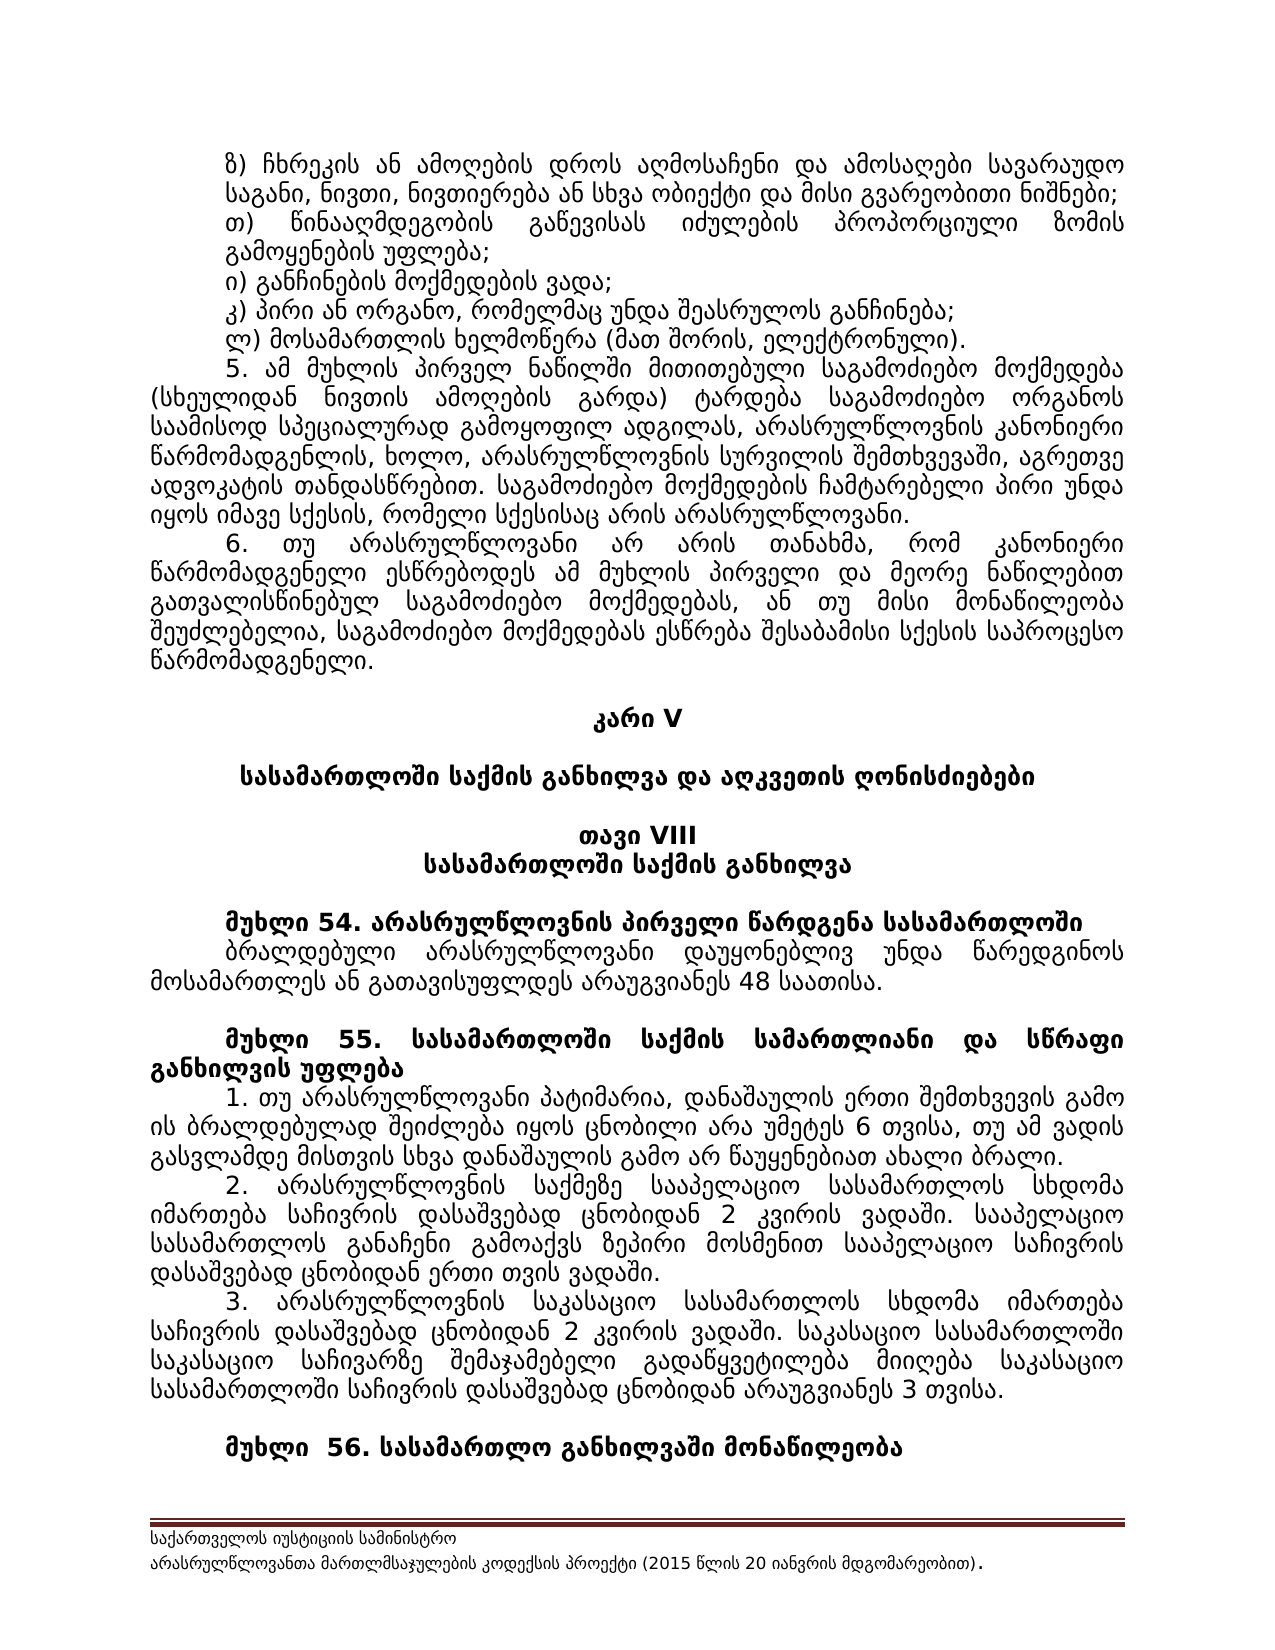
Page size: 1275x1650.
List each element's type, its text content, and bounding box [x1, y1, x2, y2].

text კ) პირი ან ორგანო, რომელმაც უნდა შეასრულოს განჩინება; [225, 296, 1125, 325]
text მუხლი 56. სასამართლო განხილვაში მონაწილეობა [150, 1433, 1125, 1462]
text მუხლი 54. არასრულწლოვნის პირველი წარდგენა სასამართლოში [150, 908, 1125, 937]
text კარი V [150, 704, 1125, 733]
text 3. არასრულწლოვნის საკასაციო სასამართლოს სხდომა იმართება საჩივრის დასაშვებად ცნობიდან 2 კვირის ვადაში. საკასაციო სასამართლოში საკასაციო საჩივარზე შემაჯამებელი გადაწყვეტილება მიიღება საკასაციო სასამართლოში საჩივრის დასაშვებად ცნობიდან არაუგვიანეს 3 თვისა. [150, 1287, 1125, 1404]
text ბრალდებული არასრულწლოვანი დაუყონებლივ უნდა წარედგინოს მოსამართლეს ან გათავისუფლდეს არაუგვიანეს 48 საათისა. [150, 937, 1125, 996]
text სასამართლოში საქმის განხილვა და აღკვეთის ღონისძიებები [150, 762, 1125, 792]
text თ) წინააღმდეგობის გაწევისას იძულების პროპორციული ზომის გამოყენების უფლება; [225, 208, 1125, 267]
text ზ) ჩხრეკის ან ამოღების დროს აღმოსაჩენი და ამოსაღები სავარაუდო საგანი, ნივთი, ნივთიერება ან სხვა ობიექტი და მისი გვარეობითი ნიშნები; [225, 150, 1125, 208]
text 6. თუ არასრულწლოვანი არ არის თანახმა, რომ კანონიერი წარმომადგენელი ესწრებოდეს ამ მუხლის პირველი და მეორე ნაწილებით გათვალისწინებულ საგამოძიებო მოქმედებას, ან თუ მისი მონაწილეობა შეუძლებელია, საგამოძიებო მოქმედებას ესწრება შესაბამისი სქესის საპროცესო წარმომადგენელი. [150, 529, 1125, 675]
text 1. თუ არასრულწლოვანი პატიმარია, დანაშაულის ერთი შემთხვევის გამო ის ბრალდებულად შეიძლება იყოს ცნობილი არა უმეტეს 6 თვისა, თუ ამ ვადის გასვლამდე მისთვის სხვა დანაშაულის გამო არ წაუყენებიათ ახალი ბრალი. [150, 1083, 1125, 1171]
text თავი VIII [150, 821, 1125, 850]
text ი) განჩინების მოქმედების ვადა; [225, 267, 1125, 296]
text მუხლი 55. სასამართლოში საქმის სამართლიანი და სწრაფი განხილვის უფლება [150, 1025, 1125, 1083]
text 2. არასრულწლოვნის საქმეზე სააპელაციო სასამართლოს სხდომა იმართება საჩივრის დასაშვებად ცნობიდან 2 კვირის ვადაში. სააპელაციო სასამართლოს განაჩენი გამოაქვს ზეპირი მოსმენით სააპელაციო საჩივრის დასაშვებად ცნობიდან ერთი თვის ვადაში. [150, 1171, 1125, 1287]
text სასამართლოში საქმის განხილვა [150, 850, 1125, 879]
text 5. ამ მუხლის პირველ ნაწილში მითითებული საგამოძიებო მოქმედება (სხეულიდან ნივთის ამოღების გარდა) ტარდება საგამოძიებო ორგანოს საამისოდ სპეციალურად გამოყოფილ ადგილას, არასრულწლოვნის კანონიერი წარმომადგენლის, ხოლო, არასრულწლოვნის სურვილის შემთხვევაში, აგრეთვე ადვოკატის თანდასწრებით. საგამოძიებო მოქმედების ჩამტარებელი პირი უნდა იყოს იმავე სქესის, რომელი სქესისაც არის არასრულწლოვანი. [150, 354, 1125, 529]
text ლ) მოსამართლის ხელმოწერა (მათ შორის, ელექტრონული). [225, 325, 1125, 354]
